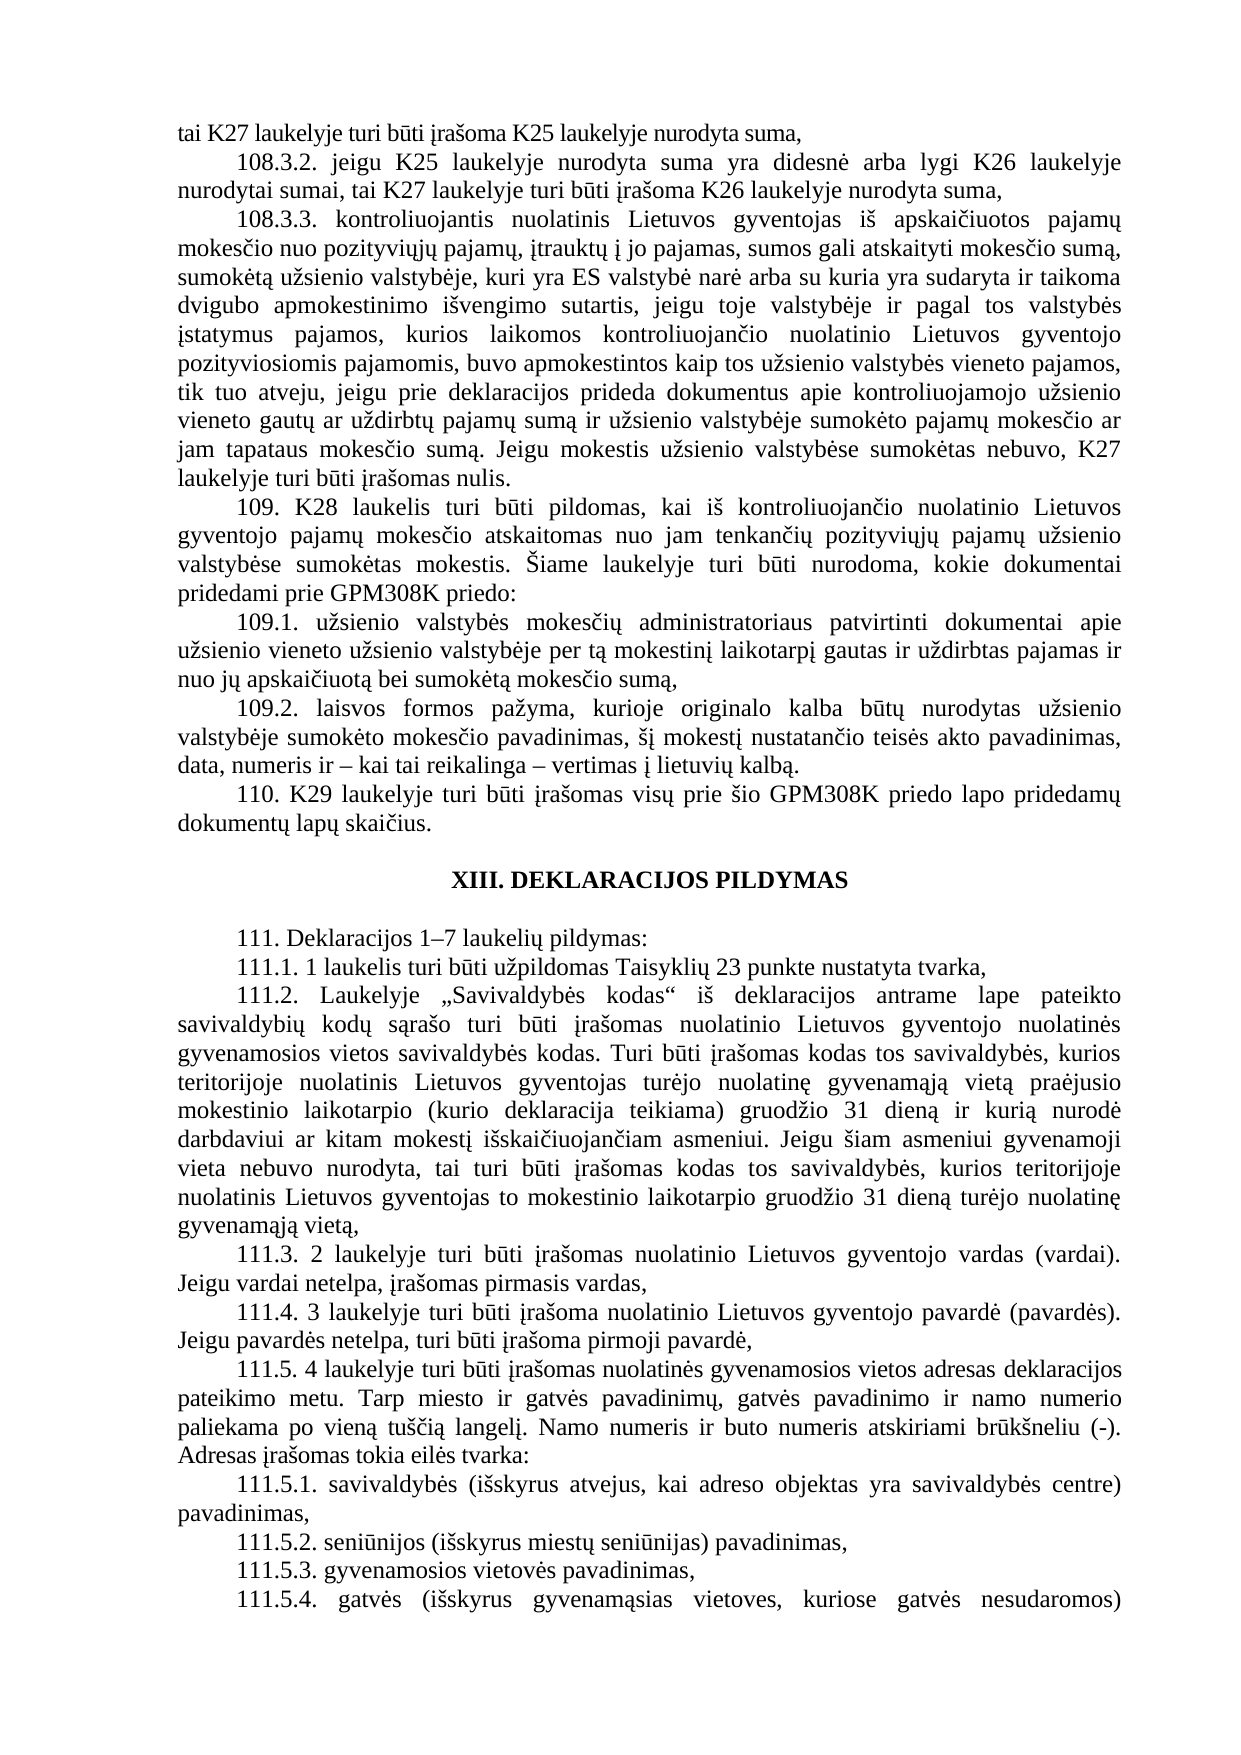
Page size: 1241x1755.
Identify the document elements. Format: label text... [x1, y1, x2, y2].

text 111.5.2. seniūnijos (išskyrus miestų seniūnijas) pavadinimas, [177, 1527, 1122, 1556]
text 111. Deklaracijos 1–7 laukelių pildymas: [177, 923, 1122, 952]
text XIII. DEKLARACIJOS PILDYMAS [177, 866, 1122, 894]
text 111.2. Laukelyje „Savivaldybės kodas“ iš deklaracijos antrame lape pateikto savivaldybių kodų sąrašo turi būti įrašomas nuolatinio Lietuvos gyventojo nuolatinės gyvenamosios vietos savivaldybės kodas. Turi būti įrašomas kodas tos savivaldybės, kurios teritorijoje nuolatinis Lietuvos gyventojas turėjo nuolatinę gyvenamąją vietą praėjusio mokestinio laikotarpio (kurio deklaracija teikiama) gruodžio 31 dieną ir kurią nurodė darbdaviui ar kitam mokestį išskaičiuojančiam asmeniui. Jeigu šiam asmeniui gyvenamoji vieta nebuvo nurodyta, tai turi būti įrašomas kodas tos savivaldybės, kurios teritorijoje nuolatinis Lietuvos gyventojas to mokestinio laikotarpio gruodžio 31 dieną turėjo nuolatinę gyvenamąją vietą, [177, 981, 1122, 1239]
text 111.4. 3 laukelyje turi būti įrašoma nuolatinio Lietuvos gyventojo pavardė (pavardės). Jeigu pavardės netelpa, turi būti įrašoma pirmoji pavardė, [177, 1297, 1122, 1354]
text 111.5.1. savivaldybės (išskyrus atvejus, kai adreso objektas yra savivaldybės centre) pavadinimas, [177, 1469, 1122, 1527]
text 111.3. 2 laukelyje turi būti įrašomas nuolatinio Lietuvos gyventojo vardas (vardai). Jeigu vardai netelpa, įrašomas pirmasis vardas, [177, 1239, 1122, 1297]
text 108.3.2. jeigu K25 laukelyje nurodyta suma yra didesnė arba lygi K26 laukelyje nurodytai sumai, tai K27 laukelyje turi būti įrašoma K26 laukelyje nurodyta suma, [177, 147, 1122, 204]
text 109.2. laisvos formos pažyma, kurioje originalo kalba būtų nurodytas užsienio valstybėje sumokėto mokesčio pavadinimas, šį mokestį nustatančio teisės akto pavadinimas, data, numeris ir – kai tai reikalinga – vertimas į lietuvių kalbą. [177, 693, 1122, 779]
text 109.1. užsienio valstybės mokesčių administratoriaus patvirtinti dokumentai apie užsienio vieneto užsienio valstybėje per tą mokestinį laikotarpį gautas ir uždirbtas pajamas ir nuo jų apskaičiuotą bei sumokėtą mokesčio sumą, [177, 607, 1122, 693]
text tai K27 laukelyje turi būti įrašoma K25 laukelyje nurodyta suma, [177, 118, 1122, 147]
text 111.5.3. gyvenamosios vietovės pavadinimas, [177, 1556, 1122, 1584]
text 109. K28 laukelis turi būti pildomas, kai iš kontroliuojančio nuolatinio Lietuvos gyventojo pajamų mokesčio atskaitomas nuo jam tenkančių pozityviųjų pajamų užsienio valstybėse sumokėtas mokestis. Šiame laukelyje turi būti nurodoma, kokie dokumentai pridedami prie GPM308K priedo: [177, 492, 1122, 607]
text 108.3.3. kontroliuojantis nuolatinis Lietuvos gyventojas iš apskaičiuotos pajamų mokesčio nuo pozityviųjų pajamų, įtrauktų į jo pajamas, sumos gali atskaityti mokesčio sumą, sumokėtą užsienio valstybėje, kuri yra ES valstybė narė arba su kuria yra sudaryta ir taikoma dvigubo apmokestinimo išvengimo sutartis, jeigu toje valstybėje ir pagal tos valstybės įstatymus pajamos, kurios laikomos kontroliuojančio nuolatinio Lietuvos gyventojo pozityviosiomis pajamomis, buvo apmokestintos kaip tos užsienio valstybės vieneto pajamos, tik tuo atveju, jeigu prie deklaracijos prideda dokumentus apie kontroliuojamojo užsienio vieneto gautų ar uždirbtų pajamų sumą ir užsienio valstybėje sumokėto pajamų mokesčio ar jam tapataus mokesčio sumą. Jeigu mokestis užsienio valstybėse sumokėtas nebuvo, K27 laukelyje turi būti įrašomas nulis. [177, 204, 1122, 492]
text 110. K29 laukelyje turi būti įrašomas visų prie šio GPM308K priedo lapo pridedamų dokumentų lapų skaičius. [177, 779, 1122, 837]
text 111.5.4. gatvės (išskyrus gyvenamąsias vietoves, kuriose gatvės nesudaromos) [177, 1584, 1122, 1613]
text 111.1. 1 laukelis turi būti užpildomas Taisyklių 23 punkte nustatyta tvarka, [177, 952, 1122, 981]
text 111.5. 4 laukelyje turi būti įrašomas nuolatinės gyvenamosios vietos adresas deklaracijos pateikimo metu. Tarp miesto ir gatvės pavadinimų, gatvės pavadinimo ir namo numerio paliekama po vieną tuščią langelį. Namo numeris ir buto numeris atskiriami brūkšneliu (-). Adresas įrašomas tokia eilės tvarka: [177, 1354, 1122, 1469]
